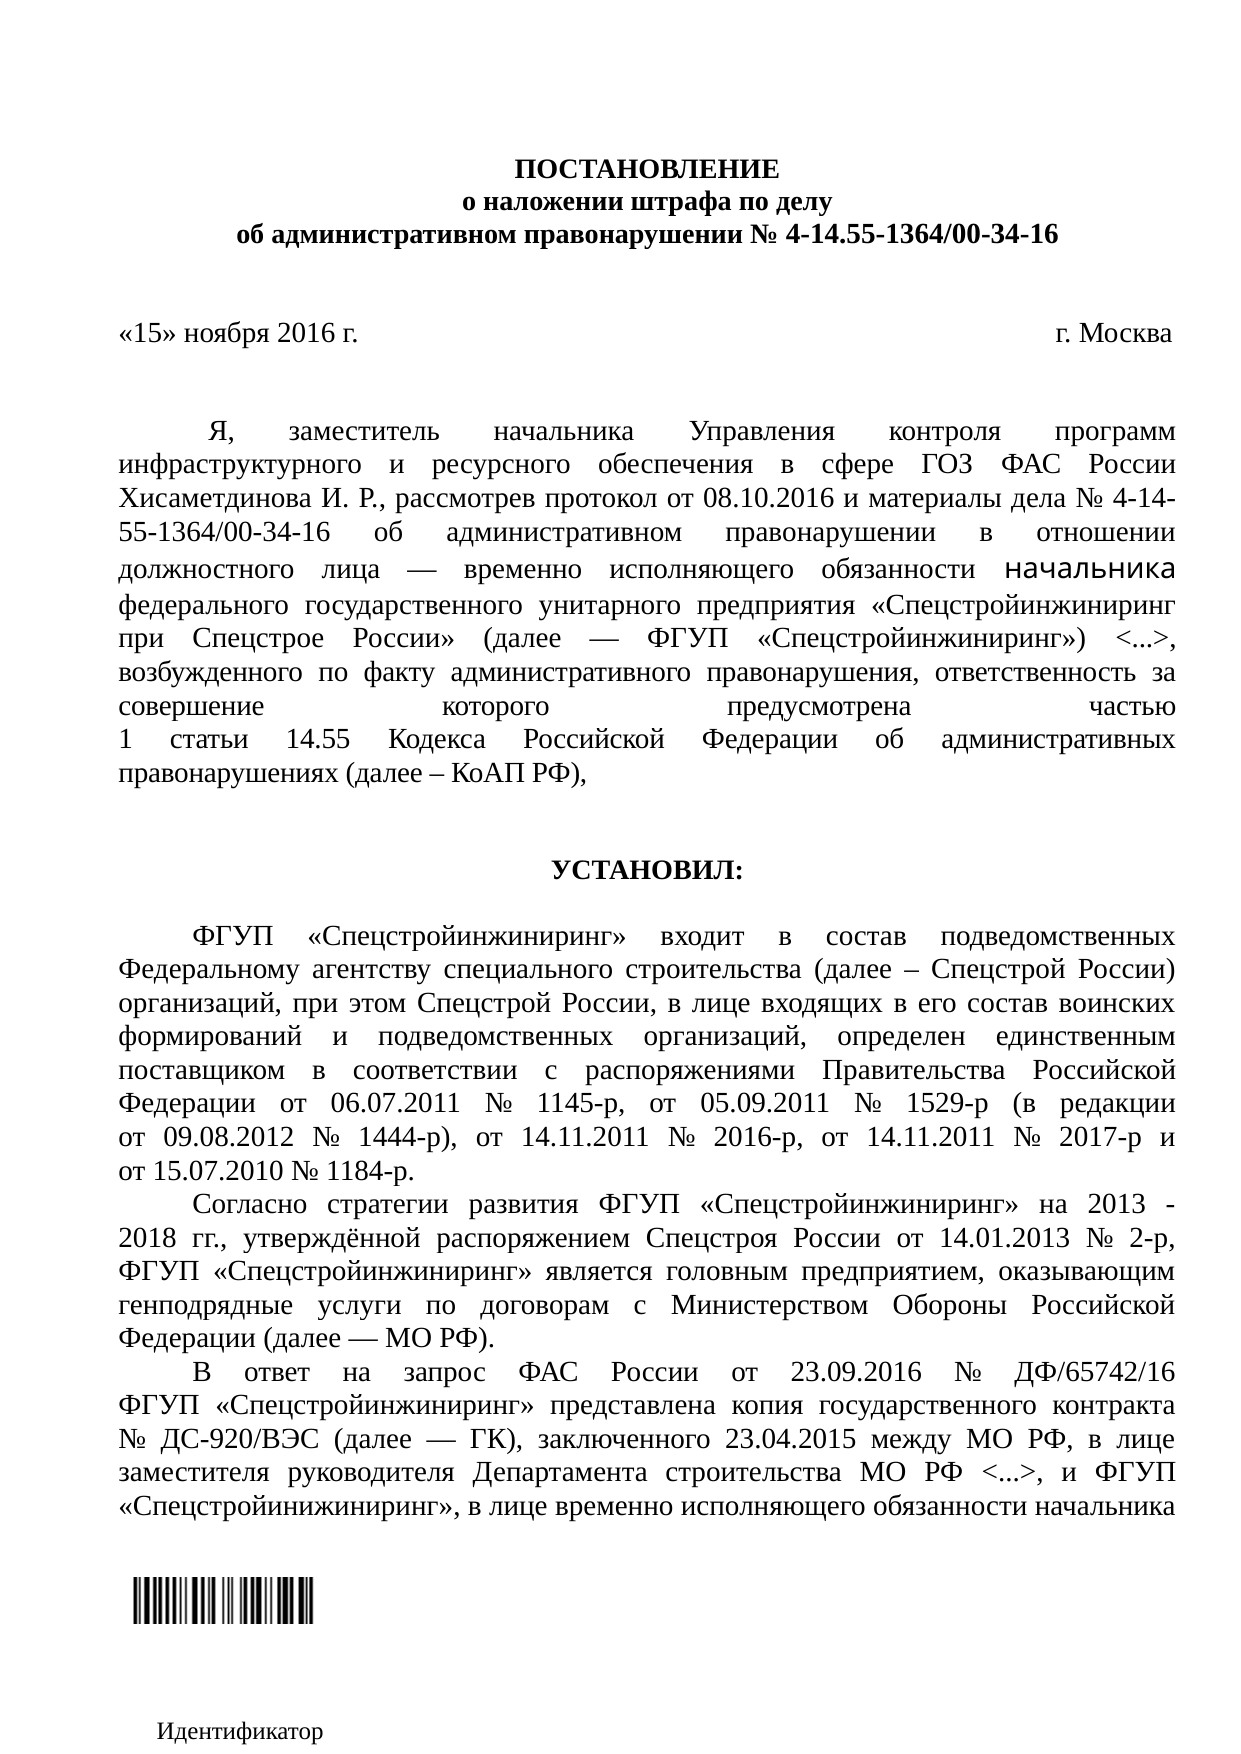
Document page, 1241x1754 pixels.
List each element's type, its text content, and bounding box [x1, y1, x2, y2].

text УСТАНОВИЛ: [118, 853, 1176, 885]
text об административном правонарушении № 4-14.55-1364/00-34-16 [118, 216, 1176, 250]
text о наложении штрафа по делу [118, 184, 1176, 216]
text В ответ на запрос ФАС России от 23.09.2016 № ДФ/65742/16 ФГУП «Спецстройинжиниринг» представлена копия государственного контракта № ДС-920/ВЭС (далее — ГК), заключенного 23.04.2015 между МО РФ, в лице заместителя руководителя Департамента строительства МО РФ <...>, и ФГУП «Спецстройинижиниринг», в лице временно исполняющего обязанности начальника [118, 1354, 1176, 1522]
text ФГУП «Спецстройинжиниринг» входит в состав подведомственных Федеральному агентству специального строительства (далее – Спецстрой России) организаций, при этом Спецстрой России, в лице входящих в его состав воинских формирований и подведомственных организаций, определен единственным поставщиком в соответствии с распоряжениями Правительства Российской Федерации от 06.07.2011 № 1145-р, от 05.09.2011 № 1529-р (в редакции от 09.08.2012 № 1444-р), от 14.11.2011 № 2016-р, от 14.11.2011 № 2017-р и от 15.07.2010 № 1184-р. [118, 918, 1176, 1186]
picture [118, 1577, 331, 1624]
text «15» ноября 2016 г. г. Москва [118, 315, 1176, 348]
text ПОСТАНОВЛЕНИЕ [118, 152, 1176, 184]
text Я, заместитель начальника Управления контроля программ инфраструктурного и ресурсного обеспечения в сфере ГОЗ ФАС России Хисаметдинова И. Р., рассмотрев протокол от 08.10.2016 и материалы дела № 4-14-55-1364/00-34-16 об административном правонарушении в отношении должностного лица — временно исполняющего обязанности начальника федерального государственного унитарного предприятия «Спецстройинжиниринг при Спецстрое России» (далее — ФГУП «Спецстройинжиниринг») <...>, возбужденного по факту административного правонарушения, ответственность за совершение которого предусмотрена частью 1 статьи 14.55 Кодекса Российской Федерации об административных правонарушениях (далее – КоАП РФ), [118, 413, 1176, 788]
text Согласно стратегии развития ФГУП «Спецстройинжиниринг» на 2013 - 2018 гг., утверждённой распоряжением Спецстроя России от 14.01.2013 № 2-р, ФГУП «Спецстройинжиниринг» является головным предприятием, оказывающим генподрядные услуги по договорам с Министерством Обороны Российской Федерации (далее — МО РФ). [118, 1186, 1176, 1354]
